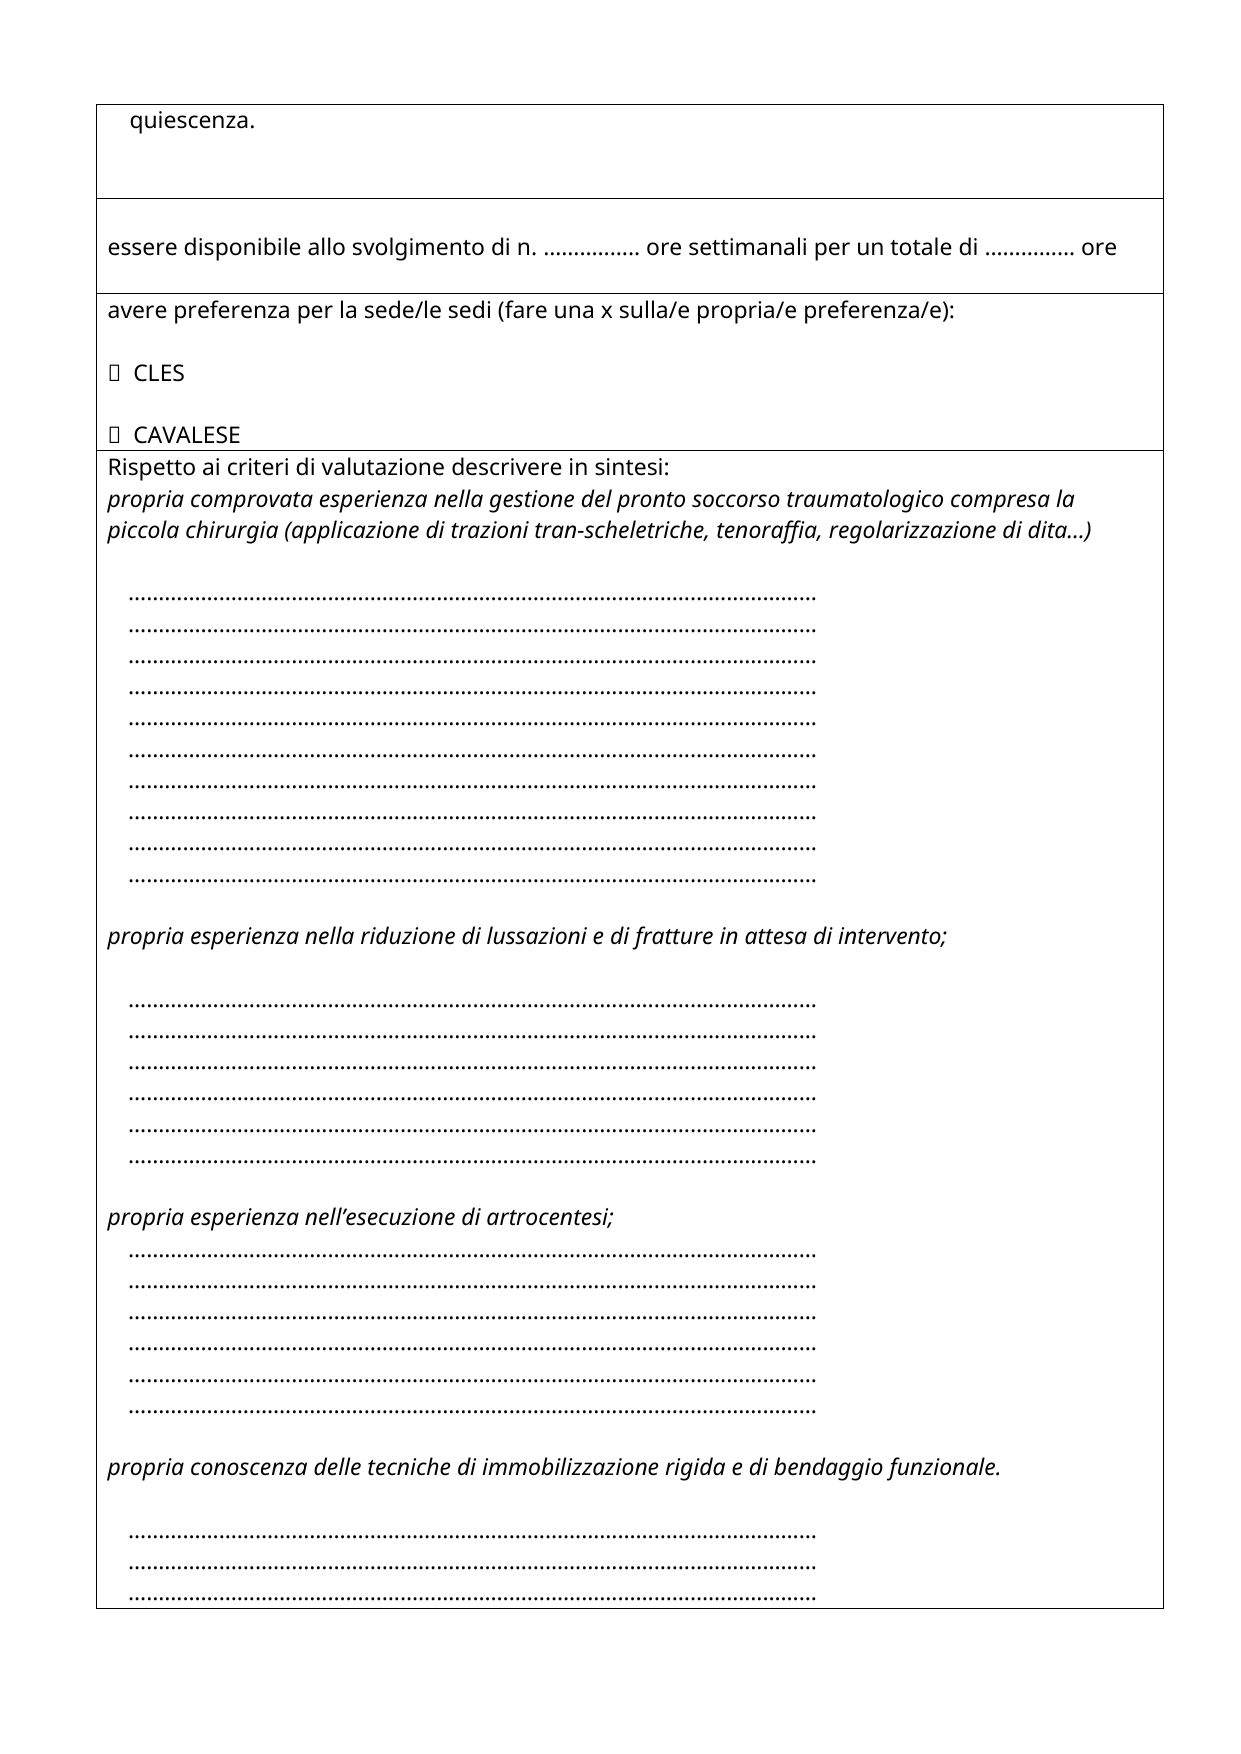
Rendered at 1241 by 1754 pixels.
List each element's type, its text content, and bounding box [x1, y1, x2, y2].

table_cell [73, 104, 96, 198]
table_cell [73, 293, 96, 450]
table_cell avere preferenza per la sede/le sedi (fare una x sulla/e propria/e preferenza/e):  CLES  CAVALESE [97, 294, 1163, 450]
table_cell [73, 450, 96, 1608]
table_cell essere disponibile allo svolgimento di n. ………..….. ore settimanali per un totale di …………… ore [97, 199, 1163, 293]
table_cell [73, 198, 96, 293]
table_cell Rispetto ai criteri di valutazione descrivere in sintesi: propria comprovata esperienza nella gestione del pronto soccorso traumatologico compresa la piccola chirurgia (applicazione di trazioni tran-scheletriche, tenoraffia, regolarizzazione di dita…) …………………………………………………………………………………………………… …………………………………………………………………………………………………… …………………………………………………………………………………………………… …………………………………………………………………………………………………… …………………………………………………………………………………………………… …………………………………………………………………………………………………… …………………………………………………………………………………………………… …………………………………………………………………………………………………… …………………………………………………………………………………………………… …………………………………………………………………………………………………… propria esperienza nella riduzione di lussazioni e di fratture in attesa di intervento; …………………………………………………………………………………………………… …………………………………………………………………………………………………… …………………………………………………………………………………………………… …………………………………………………………………………………………………… …………………………………………………………………………………………………… …………………………………………………………………………………………………… propria esperienza nell’esecuzione di artrocentesi; …………………………………………………………………………………………………… …………………………………………………………………………………………………… …………………………………………………………………………………………………… …………………………………………………………………………………………………… …………………………………………………………………………………………………… …………………………………………………………………………………………………… propria conoscenza delle tecniche di immobilizzazione rigida e di bendaggio funzionale. …………………………………………………………………………………………………… …………………………………………………………………………………………………… …………………………………………………………………………………………………… [97, 451, 1163, 1608]
table_cell quiescenza. [97, 105, 1163, 198]
